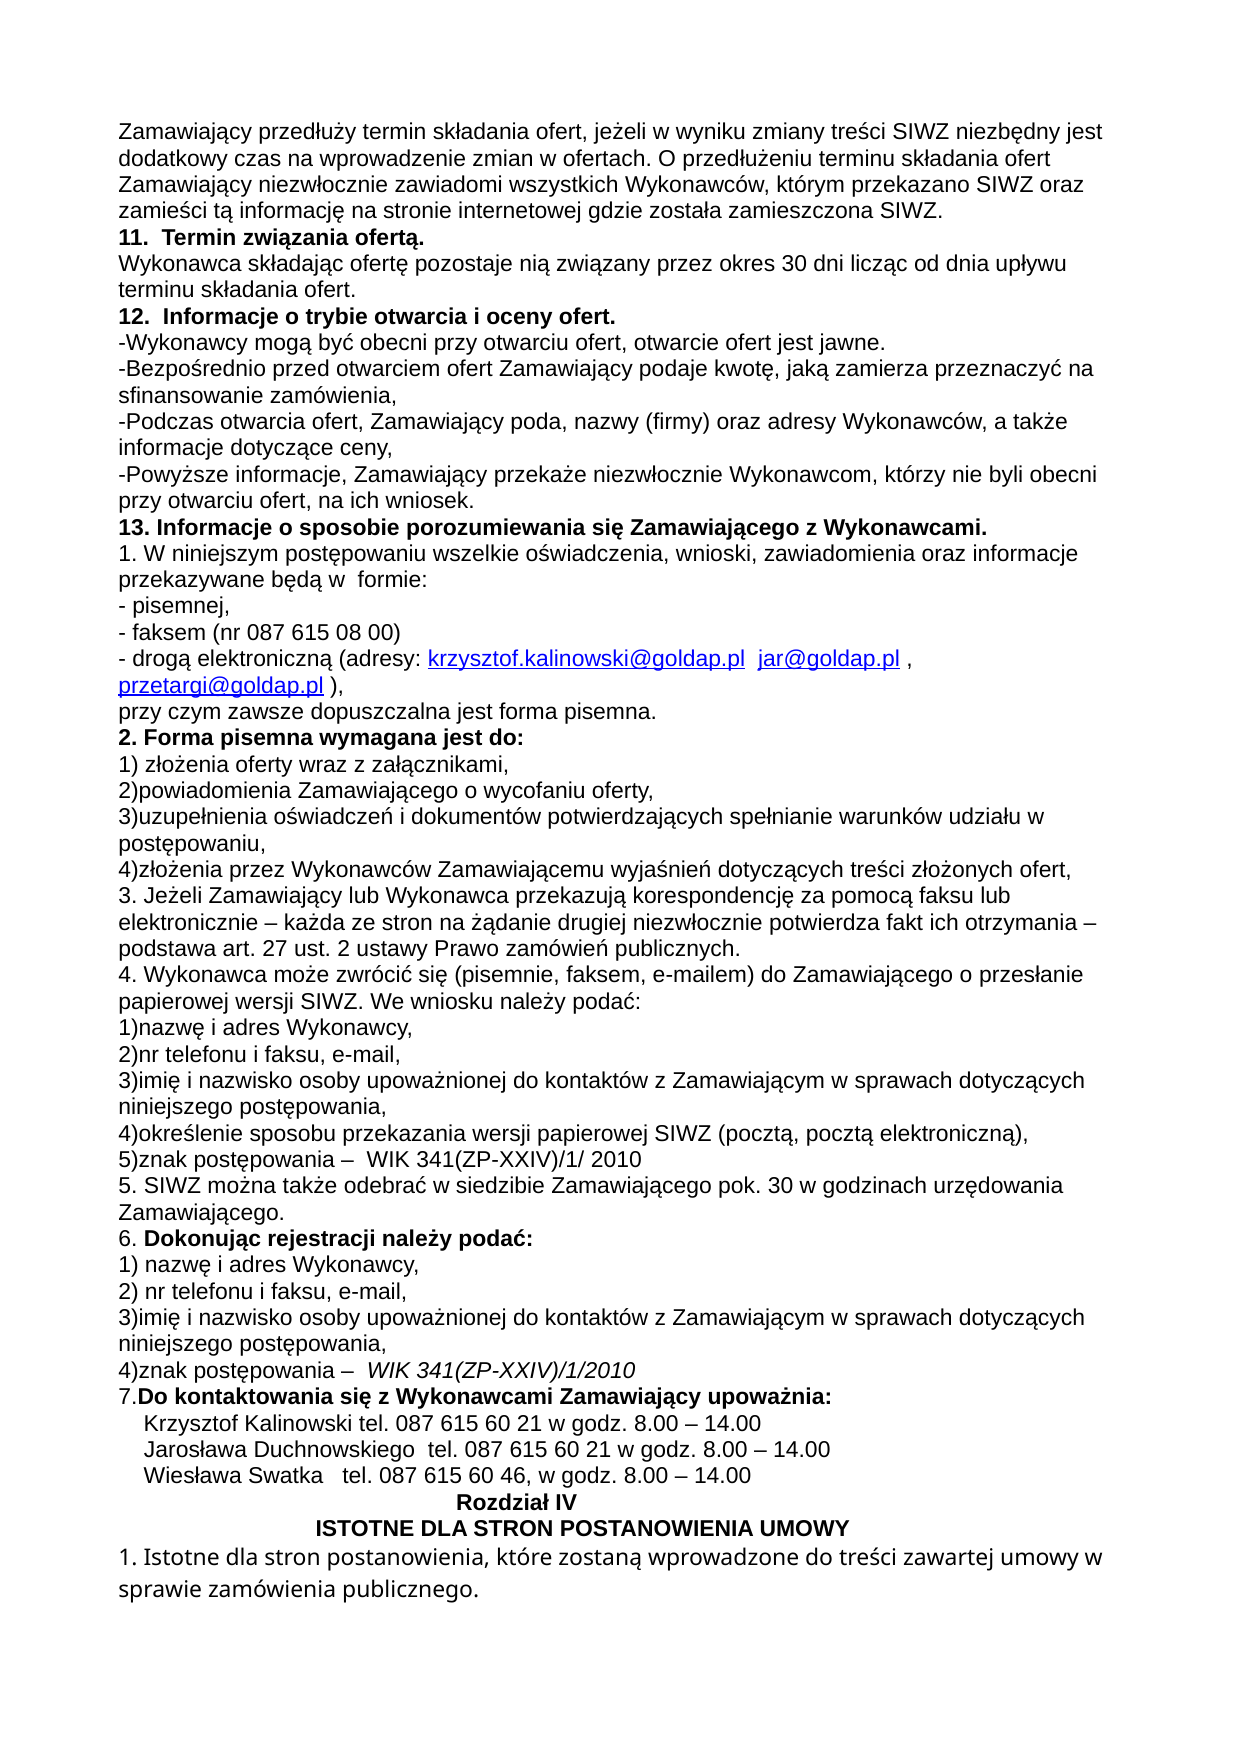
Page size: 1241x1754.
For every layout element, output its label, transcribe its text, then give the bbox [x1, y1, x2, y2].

text 3. Jeżeli Zamawiający lub Wykonawca przekazują korespondencję za pomocą faksu lub elektronicznie – każda ze stron na żądanie drugiej niezwłocznie potwierdza fakt ich otrzymania – podstawa art. 27 ust. 2 ustawy Prawo zamówień publicznych. [118, 882, 1122, 961]
text 13. Informacje o sposobie porozumiewania się Zamawiającego z Wykonawcami. [118, 513, 1122, 540]
text 2. Forma pisemna wymagana jest do: [118, 724, 1122, 751]
text Rozdział IV [118, 1488, 1122, 1515]
text -Podczas otwarcia ofert, Zamawiający poda, nazwy (firmy) oraz adresy Wykonawców, a także informacje dotyczące ceny, [118, 408, 1122, 461]
text przy czym zawsze dopuszczalna jest forma pisemna. [118, 698, 1122, 724]
text -Powyższe informacje, Zamawiający przekaże niezwłocznie Wykonawcom, którzy nie byli obecni przy otwarciu ofert, na ich wniosek. [118, 461, 1122, 513]
text - Zamawiający przedłuży termin składania ofert, jeżeli w wyniku zmiany treści SIWZ niezbędny jest dodatkowy czas na wprowadzenie zmian w ofertach. O przedłużeniu terminu składania ofert Zamawiający niezwłocznie zawiadomi wszystkich Wykonawców, którym przekazano SIWZ oraz zamieści tą informację na stronie internetowej gdzie została zamieszczona SIWZ. [118, 118, 1122, 223]
text 1) złożenia oferty wraz z załącznikami, 2)powiadomienia Zamawiającego o wycofaniu oferty, 3)uzupełnienia oświadczeń i dokumentów potwierdzających spełnianie warunków udziału w postępowaniu, [118, 751, 1122, 856]
text ISTOTNE DLA STRON POSTANOWIENIA UMOWY [118, 1515, 1122, 1541]
text 4. Wykonawca może zwrócić się (pisemnie, faksem, e-mailem) do Zamawiającego o przesłanie papierowej wersji SIWZ. We wniosku należy podać: 1)nazwę i adres Wykonawcy, 2)nr telefonu i faksu, e-mail, 3)imię i nazwisko osoby upoważnionej do kontaktów z Zamawiającym w sprawach dotyczących niniejszego postępowania, 4)określenie sposobu przekazania wersji papierowej SIWZ (pocztą, pocztą elektroniczną), 5)znak postępowania – WIK 341(ZP-XXIV)/1/ 2010 5. SIWZ można także odebrać w siedzibie Zamawiającego pok. 30 w godzinach urzędowania Zamawiającego. 6. Dokonując rejestracji należy podać: 1) nazwę i adres Wykonawcy, 2) nr telefonu i faksu, e-mail, 3)imię i nazwisko osoby upoważnionej do kontaktów z Zamawiającym w sprawach dotyczących niniejszego postępowania, 4)znak postępowania – WIK 341(ZP-XXIV)/1/2010 7.Do kontaktowania się z Wykonawcami Zamawiający upoważnia: [118, 961, 1122, 1409]
text Wykonawca składając ofertę pozostaje nią związany przez okres 30 dni licząc od dnia upływu terminu składania ofert. [118, 250, 1122, 303]
text 1. W niniejszym postępowaniu wszelkie oświadczenia, wnioski, zawiadomienia oraz informacje przekazywane będą w formie: - pisemnej, - faksem (nr 087 615 08 00) - drogą elektroniczną (adresy: krzysztof.kalinowski@goldap.pl jar@goldap.pl , przetargi@goldap.pl ), [118, 540, 1122, 698]
text Krzysztof Kalinowski tel. 087 615 60 21 w godz. 8.00 – 14.00 [118, 1409, 1122, 1436]
text -Bezpośrednio przed otwarciem ofert Zamawiający podaje kwotę, jaką zamierza przeznaczyć na sfinansowanie zamówienia, [118, 355, 1122, 408]
text 4)złożenia przez Wykonawców Zamawiającemu wyjaśnień dotyczących treści złożonych ofert, [118, 856, 1122, 882]
text 1. Istotne dla stron postanowienia, które zostaną wprowadzone do treści zawartej umowy w sprawie zamówienia publicznego. [118, 1541, 1122, 1604]
text Jarosława Duchnowskiego tel. 087 615 60 21 w godz. 8.00 – 14.00 [118, 1436, 1122, 1462]
text 11. Termin związania ofertą. [118, 223, 1122, 250]
text 12. Informacje o trybie otwarcia i oceny ofert. [118, 303, 1122, 329]
text -Wykonawcy mogą być obecni przy otwarciu ofert, otwarcie ofert jest jawne. [118, 329, 1122, 355]
text Wiesława Swatka tel. 087 615 60 46, w godz. 8.00 – 14.00 [118, 1462, 1122, 1488]
